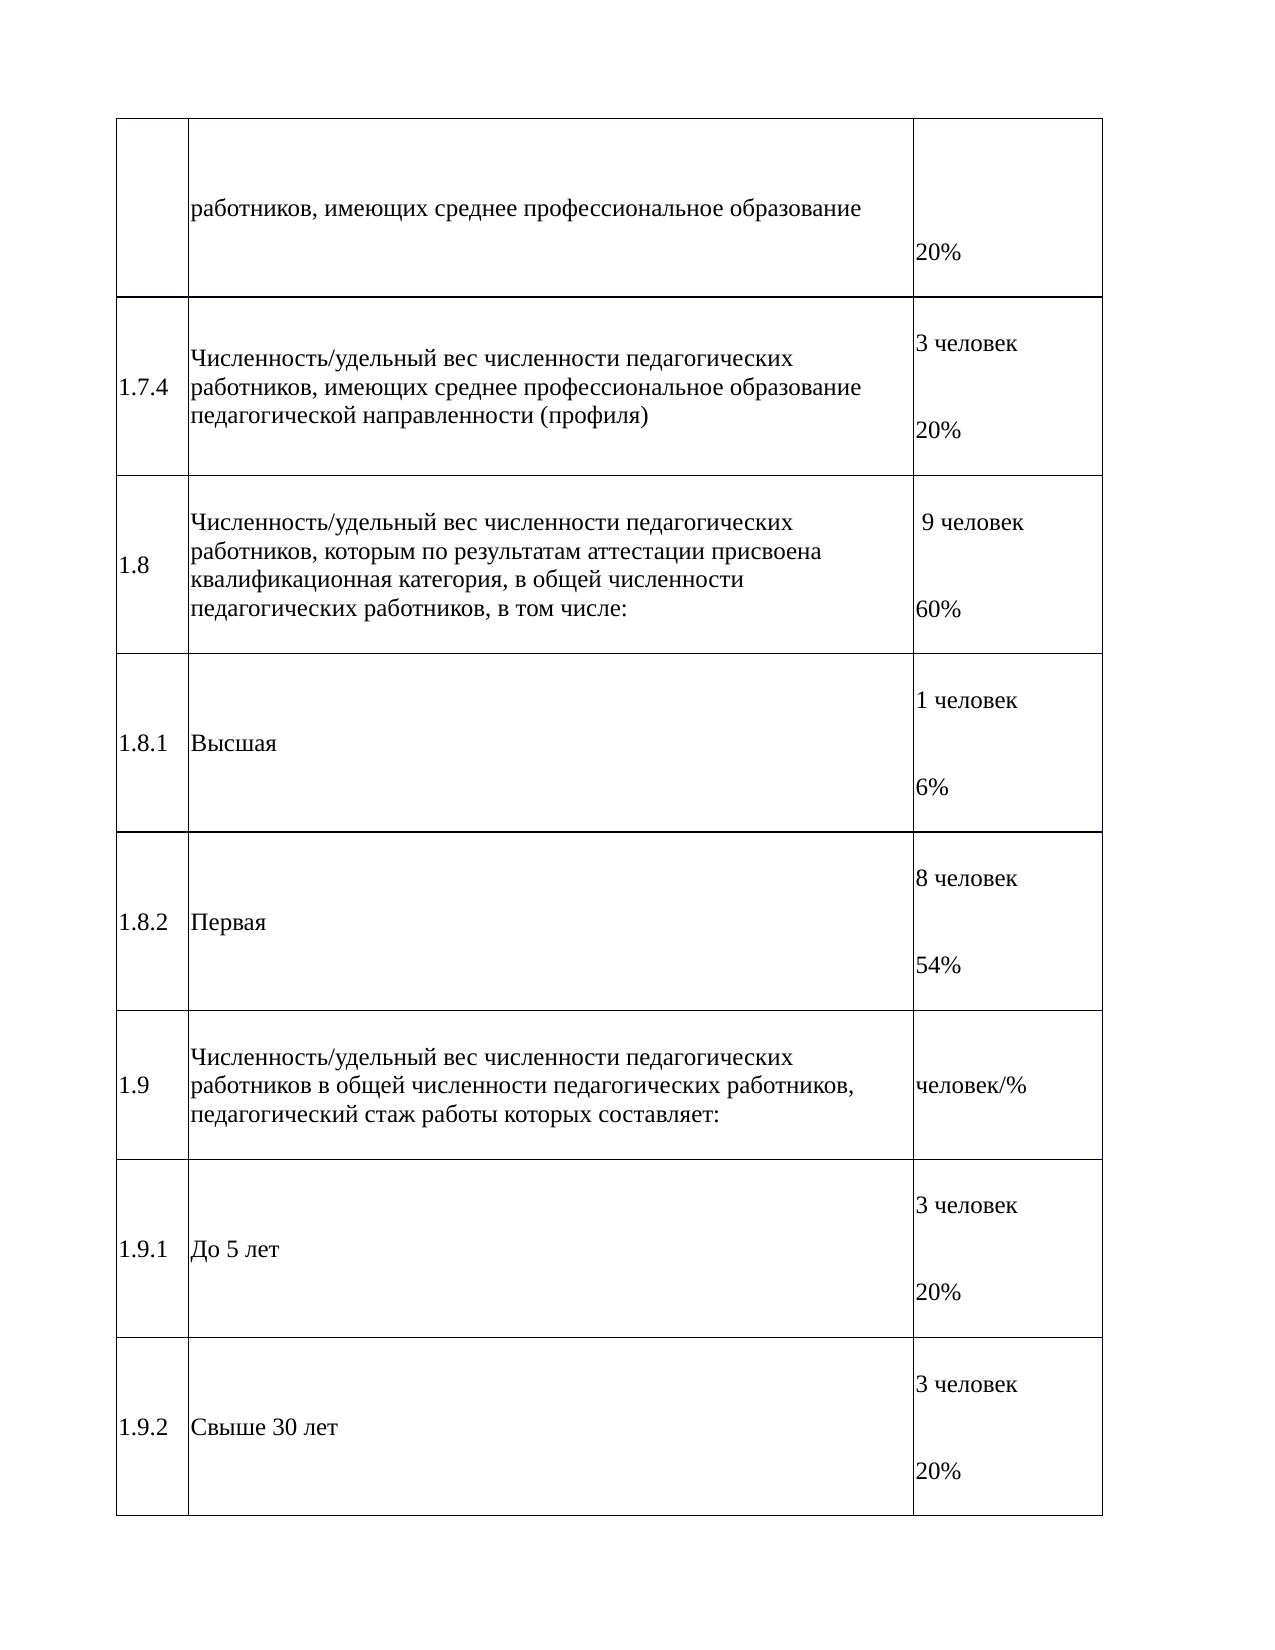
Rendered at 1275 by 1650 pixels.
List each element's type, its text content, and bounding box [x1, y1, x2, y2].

table_cell Численность/удельный вес численности педагогических работников, которым по результатам аттестации присвоена квалификационная категория, в общей численности педагогических работников, в том числе: [189, 476, 913, 653]
table_cell 3 человек 20% [914, 298, 1102, 475]
table_cell Первая [189, 833, 913, 1010]
table_cell [117, 119, 188, 296]
table_cell 3 человек 20% [914, 1338, 1102, 1515]
table_cell 9 человек 60% [914, 476, 1102, 653]
table_cell работников, имеющих среднее профессиональное образование [189, 119, 913, 296]
table_cell 8 человек 54% [914, 833, 1102, 1010]
table_cell Свыше 30 лет [189, 1338, 913, 1515]
table_cell Численность/удельный вес численности педагогических работников в общей численности педагогических работников, педагогический стаж работы которых составляет: [189, 1011, 913, 1158]
table_cell 1.7.4 [117, 298, 188, 475]
table_cell 1.9.2 [117, 1338, 188, 1515]
table_cell человек/% [914, 1011, 1102, 1158]
table_cell 1.9 [117, 1011, 188, 1158]
table_cell 1.8.1 [117, 654, 188, 831]
table_cell 20% [914, 119, 1102, 296]
table_cell 3 человек 20% [914, 1160, 1102, 1337]
table_cell 1.8.2 [117, 833, 188, 1010]
table_cell Численность/удельный вес численности педагогических работников, имеющих среднее профессиональное образование педагогической направленности (профиля) [189, 298, 913, 475]
table_cell До 5 лет [189, 1160, 913, 1337]
table_cell 1 человек 6% [914, 654, 1102, 831]
table_cell 1.9.1 [117, 1160, 188, 1337]
table_cell Высшая [189, 654, 913, 831]
table_cell 1.8 [117, 476, 188, 653]
